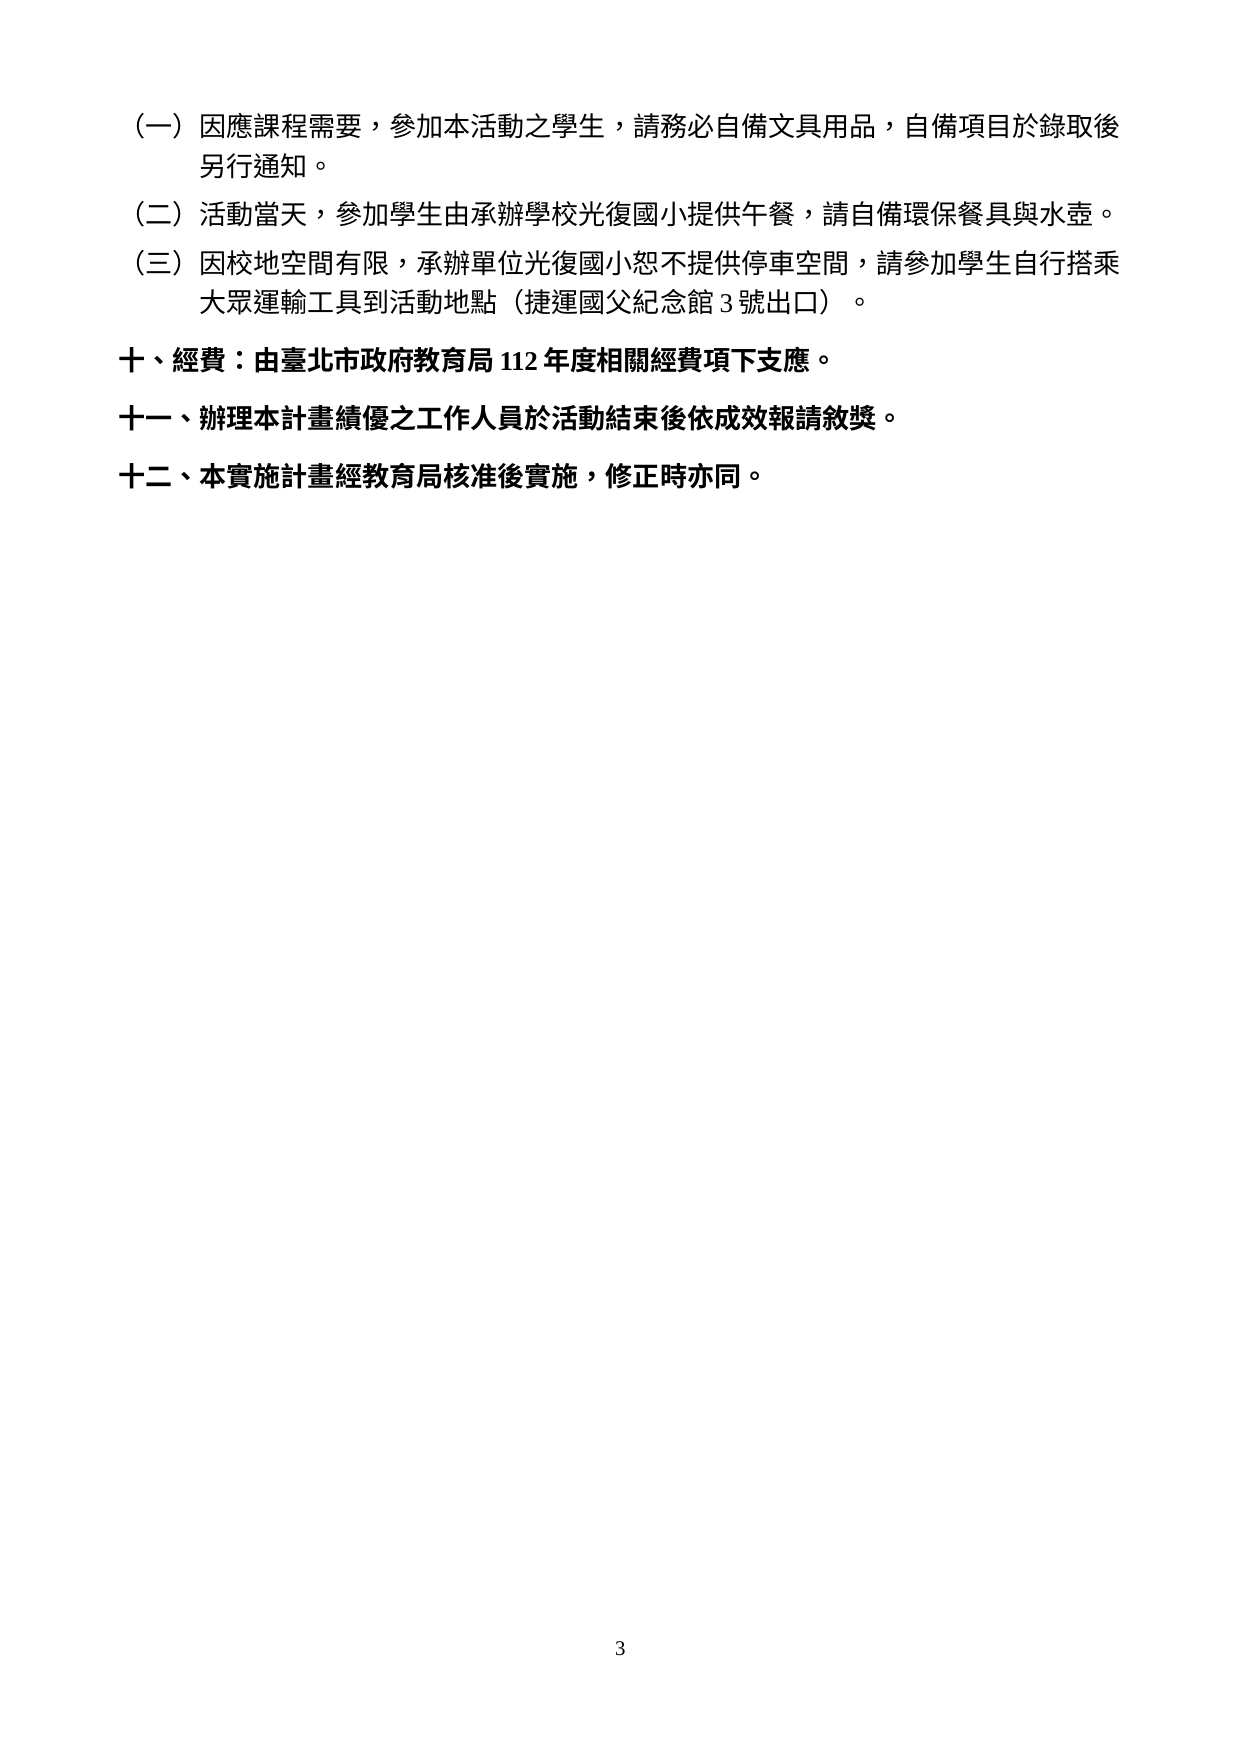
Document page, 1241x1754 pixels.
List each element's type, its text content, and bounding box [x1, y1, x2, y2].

text 十一、辦理本計畫績優之工作人員於活動結束後依成效報請敘獎。 [118, 397, 1122, 437]
text 十二、本實施計畫經教育局核准後實施，修正時亦同。 [118, 455, 1122, 494]
text （三）因校地空間有限，承辦單位光復國小恕不提供停車空間，請參加學生自行搭乘大眾運輸工具到活動地點（捷運國父紀念館3號出口）。 [118, 242, 1122, 321]
text （一）因應課程需要，參加本活動之學生，請務必自備文具用品，自備項目於錄取後另行通知。 [118, 105, 1122, 184]
text （二）活動當天，參加學生由承辦學校光復國小提供午餐，請自備環保餐具與水壺。 [118, 193, 1122, 233]
text 十、經費：由臺北市政府教育局112年度相關經費項下支應。 [118, 339, 1122, 378]
